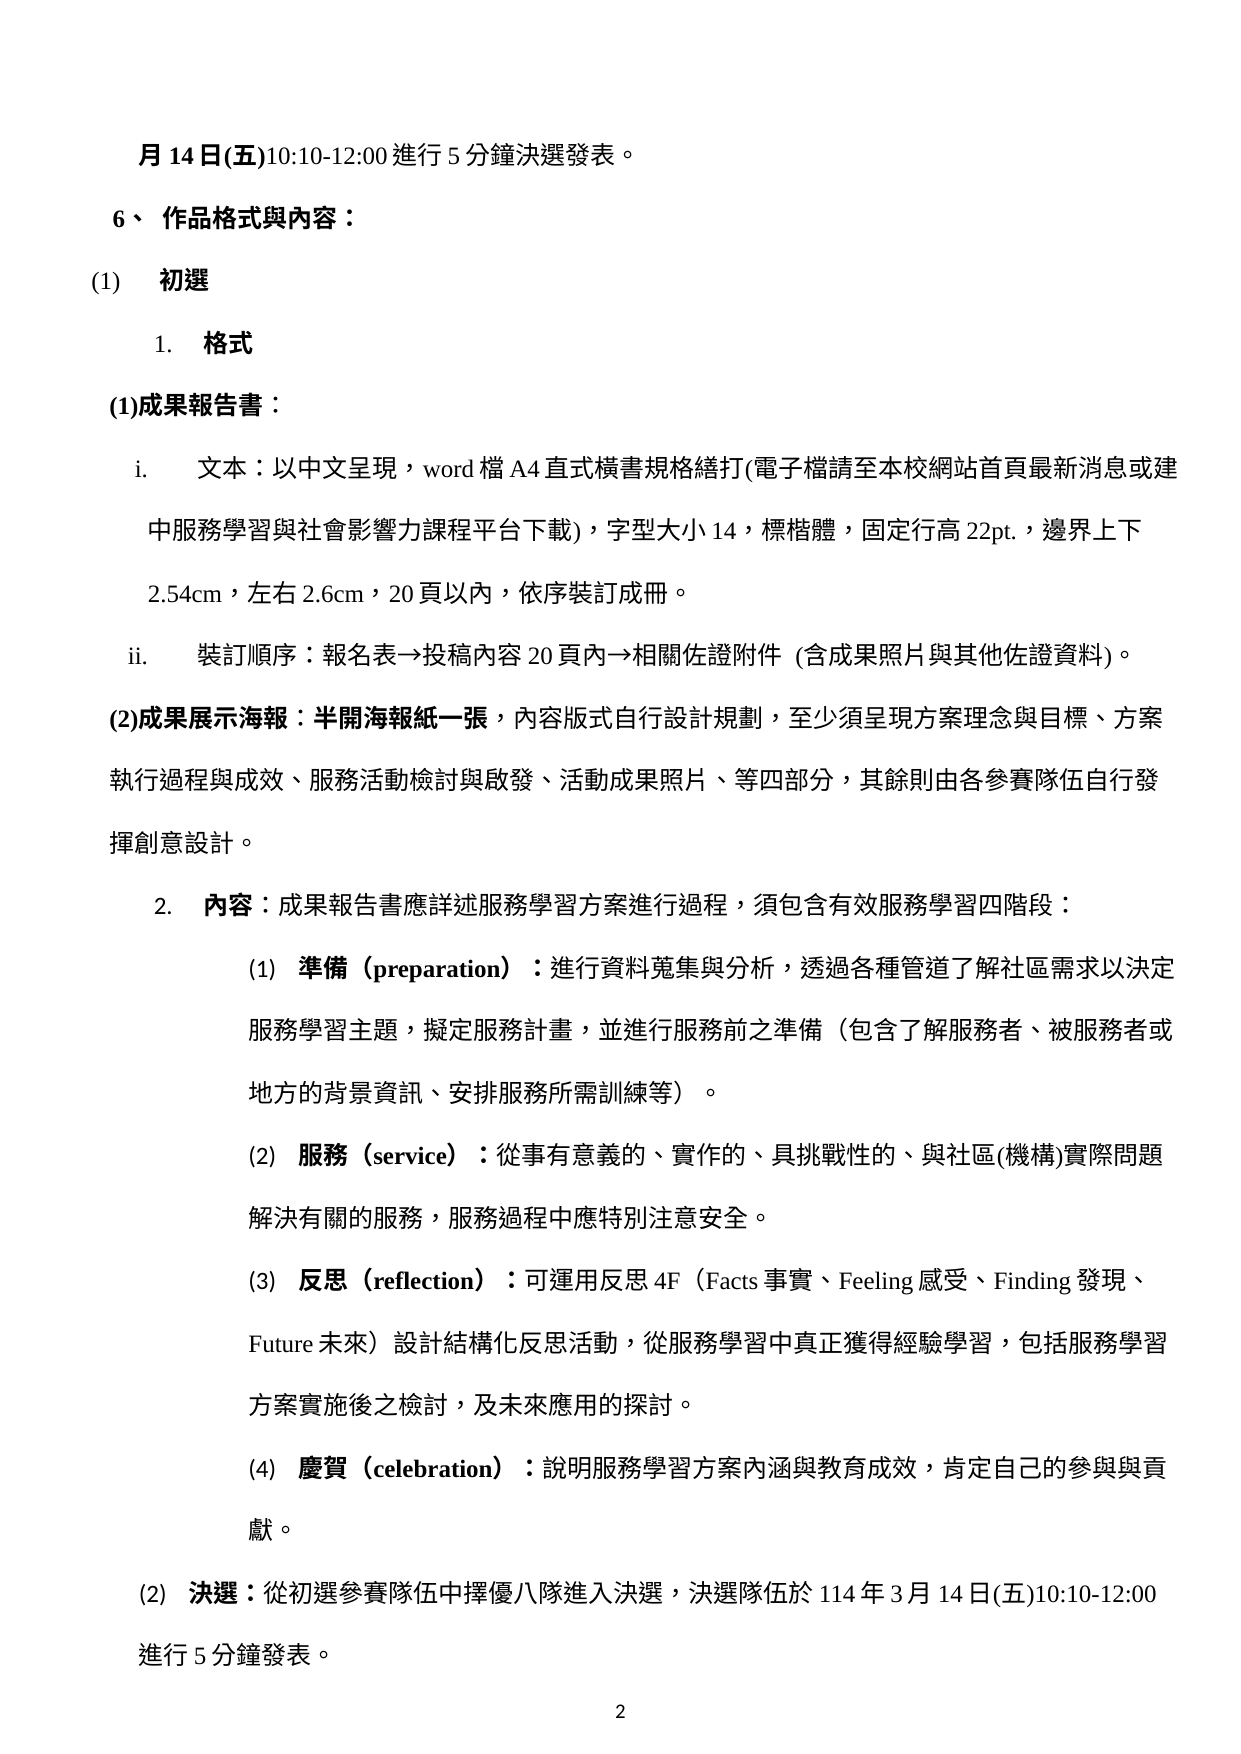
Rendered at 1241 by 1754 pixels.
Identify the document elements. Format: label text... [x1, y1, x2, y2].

list 內容：成果報告書應詳述服務學習方案進行過程，須包含有效服務學習四階段： [153, 862, 1181, 925]
list 反思（reflection）：可運用反思4F（Facts事實、Feeling感受、Finding發現、Future未來）設計結構化反思活動，從服務學習中真正獲得經驗學習，包括服務學習方案實施後之檢討，及未來應用的探討。 [248, 1237, 1181, 1425]
list 裝訂順序：報名表→投稿內容20頁內→相關佐證附件 (含成果照片與其他佐證資料)。 [148, 612, 1181, 675]
text (2)成果展示海報：半開海報紙一張，內容版式自行設計規劃，至少須呈現方案理念與目標、方案執行過程與成效、服務活動檢討與啟發、活動成果照片、等四部分，其餘則由各參賽隊伍自行發揮創意設計。 [109, 675, 1181, 862]
list 決選：從初選參賽隊伍中擇優八隊進入決選，決選隊伍於114年3月14日(五)10:10-12:00進行5分鐘發表。 [139, 1550, 1181, 1675]
list 初選 [91, 237, 1181, 300]
list 月14日(五)10:10-12:00進行5分鐘決選發表。 [89, 112, 1181, 175]
list 準備（preparation）：進行資料蒐集與分析，透過各種管道了解社區需求以決定服務學習主題，擬定服務計畫，並進行服務前之準備（包含了解服務者、被服務者或地方的背景資訊、安排服務所需訓練等）。 [248, 925, 1181, 1112]
text (1)成果報告書： [109, 362, 1181, 425]
list 慶賀（celebration）：說明服務學習方案內涵與教育成效，肯定自己的參與與貢獻。 [248, 1425, 1181, 1550]
list 作品格式與內容： [112, 175, 1181, 237]
list 格式 [153, 300, 1181, 362]
list 文本：以中文呈現，word檔A4直式橫書規格繕打(電子檔請至本校網站首頁最新消息或建中服務學習與社會影響力課程平台下載)，字型大小14，標楷體，固定行高22pt.，邊界上下2.54cm，左右2.6cm，20頁以內，依序裝訂成冊。 [148, 425, 1181, 612]
list 服務（service）：從事有意義的、實作的、具挑戰性的、與社區(機構)實際問題解決有關的服務，服務過程中應特別注意安全。 [248, 1112, 1181, 1237]
